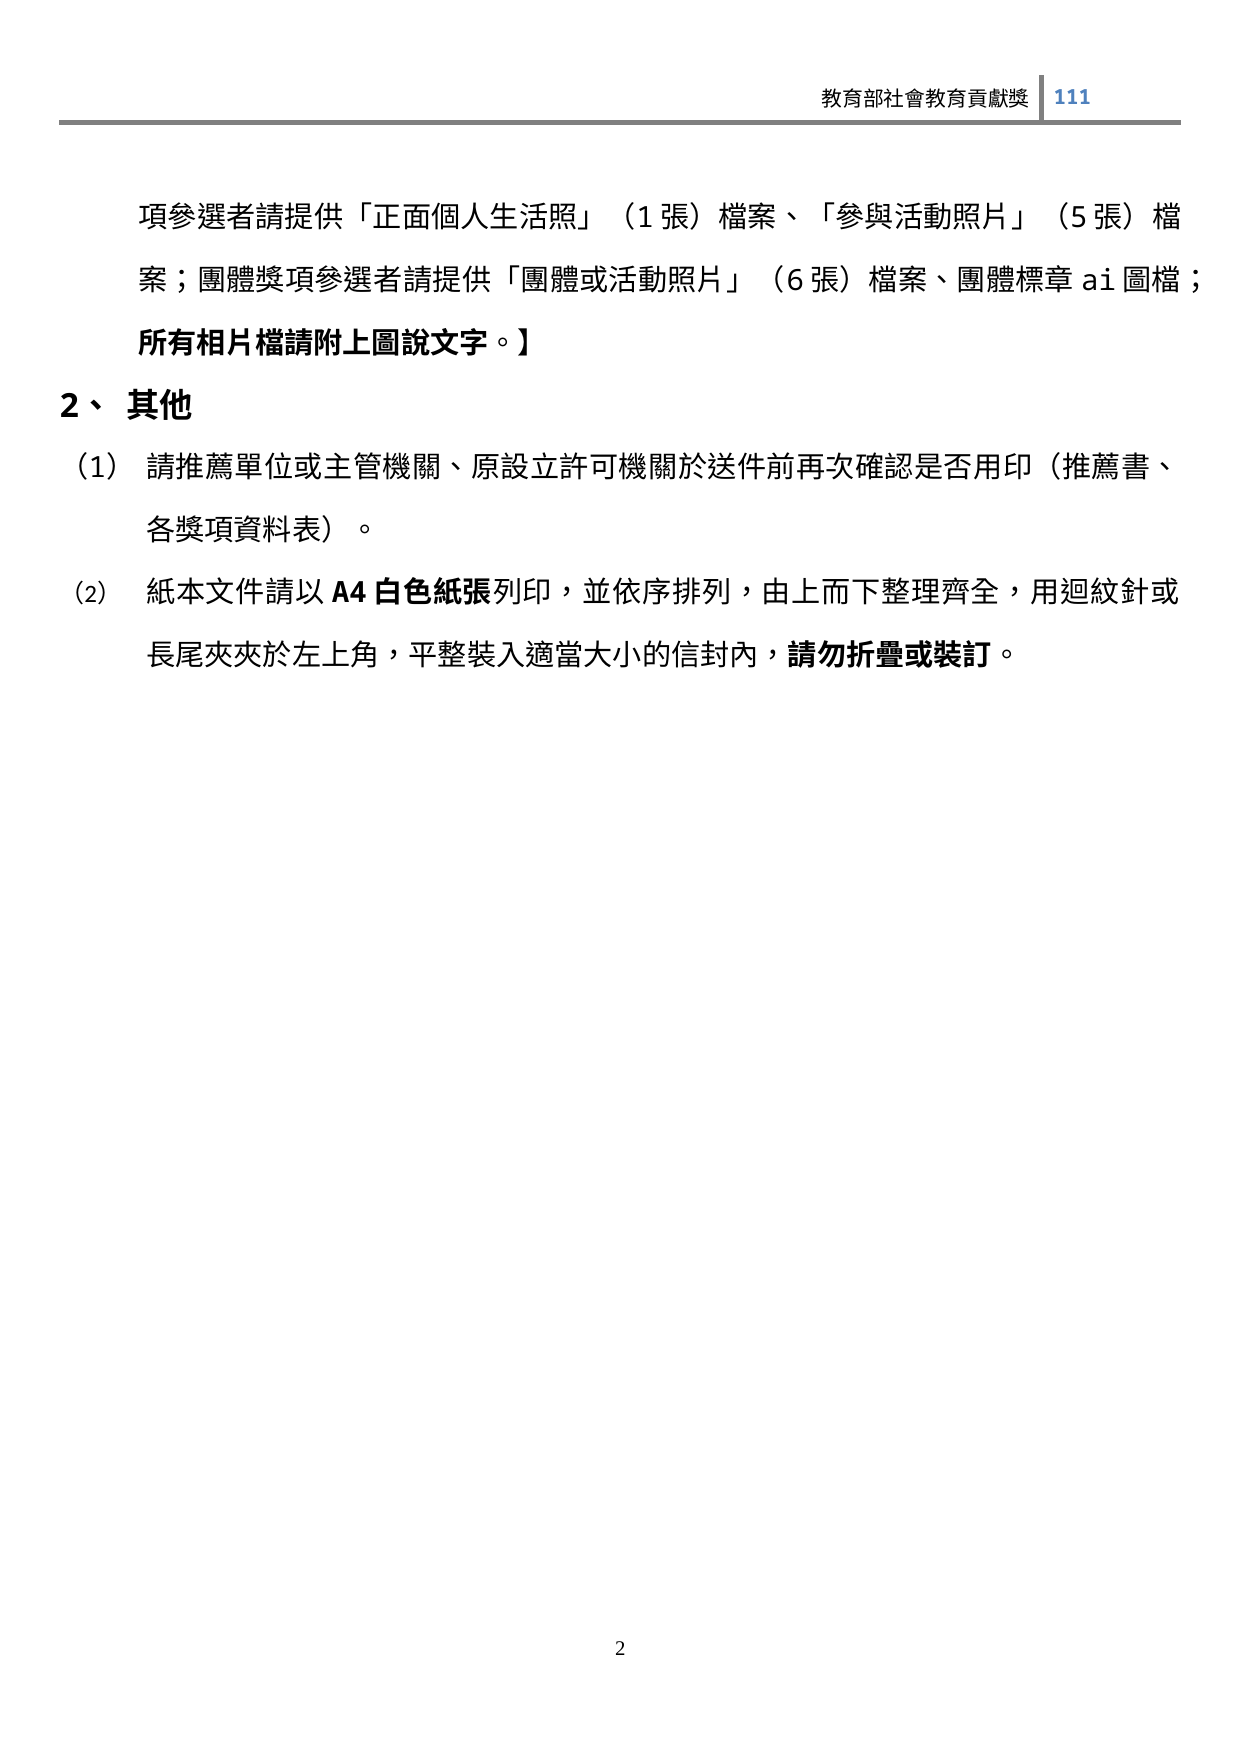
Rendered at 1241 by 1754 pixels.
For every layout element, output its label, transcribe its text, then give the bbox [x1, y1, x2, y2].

list 其他 [59, 361, 1181, 424]
list 請推薦單位或主管機關、原設立許可機關於送件前再次確認是否用印（推薦書、各獎項資料表）。 [59, 424, 1181, 549]
list 紙本文件請以A4白色紙張列印，並依序排列，由上而下整理齊全，用迴紋針或長尾夾夾於左上角，平整裝入適當大小的信封內，請勿折疊或裝訂。 [59, 549, 1181, 674]
text 2.包含：推薦表件電子檔（可複製文字檔案，無須插入相片）、相片檔案【個人獎項參選者請提供「正面個人生活照」（1張）檔案、「參與活動照片」（5張）檔案；團體獎項參選者請提供「團體或活動照片」（6張）檔案、團體標章ai圖檔；所有相片檔請附上圖說文字。】 [109, 174, 1181, 361]
